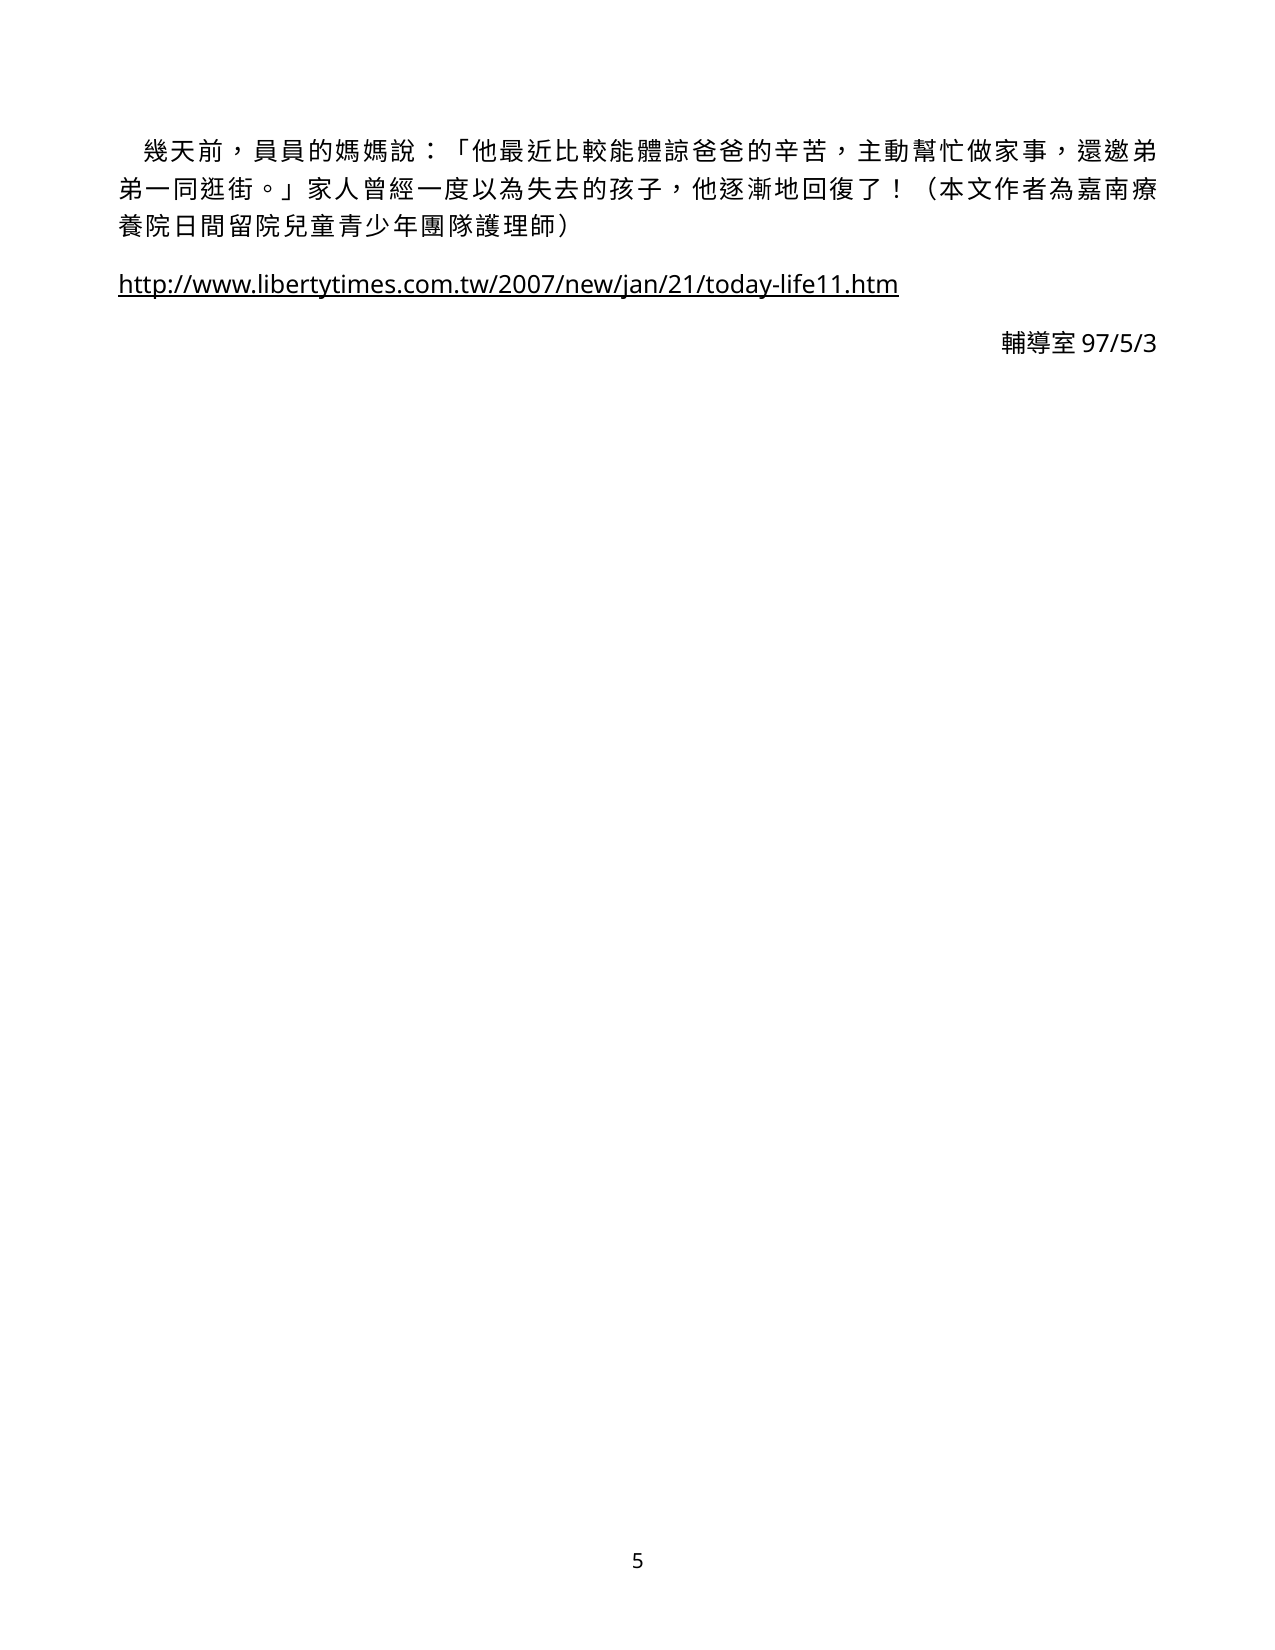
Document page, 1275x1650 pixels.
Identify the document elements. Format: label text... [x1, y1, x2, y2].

text 幾天前，員員的媽媽說：「他最近比較能體諒爸爸的辛苦，主動幫忙做家事，還邀弟弟一同逛街。」家人曾經一度以為失去的孩子，他逐漸地回復了！（本文作者為嘉南療養院日間留院兒童青少年團隊護理師） [118, 131, 1157, 244]
text 輔導室97/5/3 [118, 323, 1157, 360]
text http://www.libertytimes.com.tw/2007/new/jan/21/today-life11.htm [118, 264, 1157, 302]
